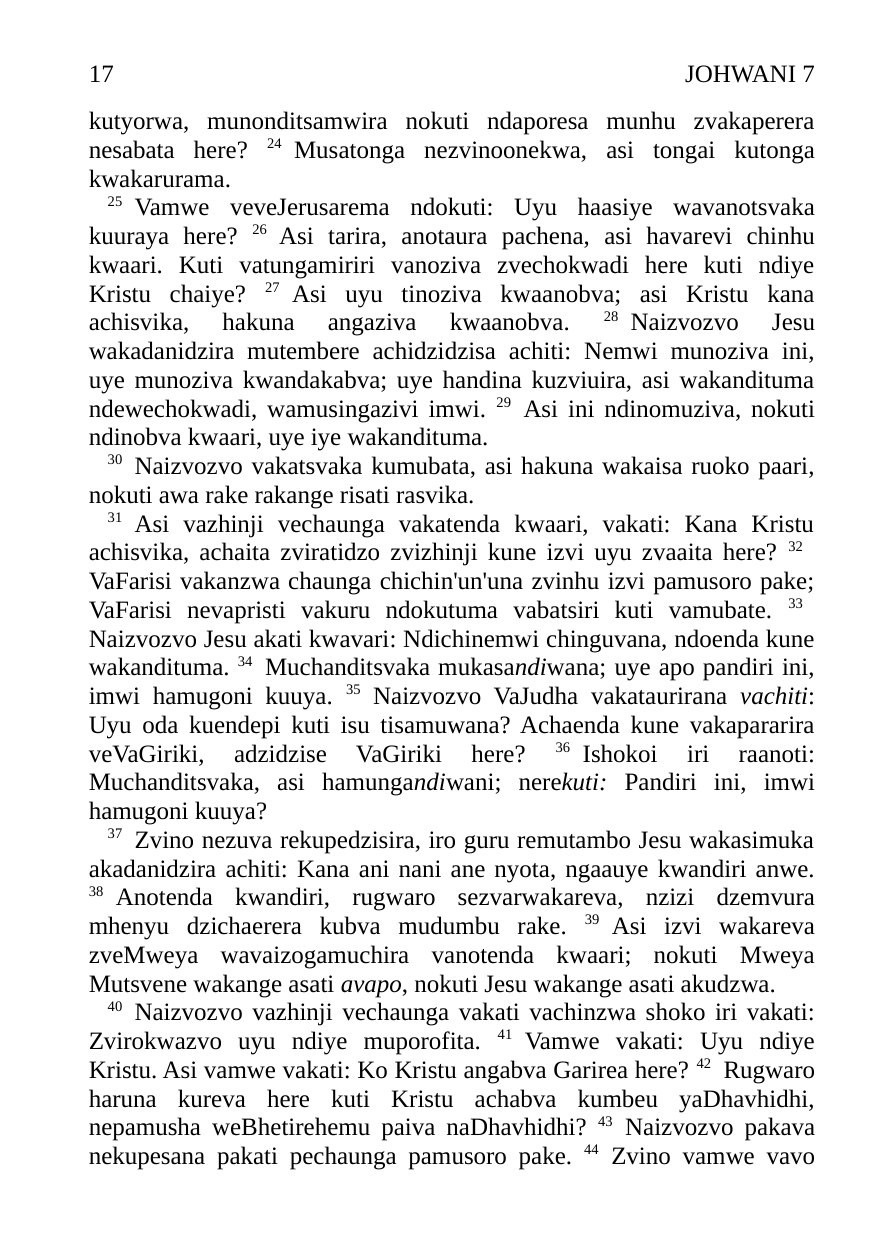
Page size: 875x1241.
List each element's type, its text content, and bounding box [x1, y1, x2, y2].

text 40 Naizvozvo vazhinji vechaunga vakati vachinzwa shoko iri vakati: Zvirokwazvo uyu ndiye muporofita. 41 Vamwe vakati: Uyu ndiye Kristu. Asi vamwe vakati: Ko Kristu angabva Garirea here? 42 Rugwaro haruna kureva here kuti Kristu achabva kumbeu yaDhavhidhi, nepamusha weBhetirehemu paiva naDhavhidhi? 43 Naizvozvo pakava nekupesana pakati pechaunga pamusoro pake. 44 Zvino vamwe vavo [88, 997, 815, 1170]
text kutyorwa, munonditsamwira nokuti ndaporesa munhu zvakaperera nesabata here? 24 Musatonga nezvinoonekwa, asi tongai kutonga kwakarurama. [88, 106, 815, 192]
text 30 Naizvozvo vakatsvaka kumubata, asi hakuna wakaisa ruoko paari, nokuti awa rake rakange risati rasvika. [88, 451, 815, 509]
text 31 Asi vazhinji vechaunga vakatenda kwaari, vakati: Kana Kristu achisvika, achaita zviratidzo zvizhinji kune izvi uyu zvaaita here? 32 VaFarisi vakanzwa chaunga chichin'un'una zvinhu izvi pamusoro pake; VaFarisi nevapristi vakuru ndokutuma vabatsiri kuti vamubate. 33 Naizvozvo Jesu akati kwavari: Ndichinemwi chinguvana, ndoenda kune wakandituma. 34 Muchanditsvaka mukasandiwana; uye apo pandiri ini, imwi hamugoni kuuya. 35 Naizvozvo VaJudha vakataurirana vachiti: Uyu oda kuendepi kuti isu tisamuwana? Achaenda kune vakapararira veVaGiriki, adzidzise VaGiriki here? 36 Ishokoi iri raanoti: Muchanditsvaka, asi hamungandiwani; nerekuti: Pandiri ini, imwi hamugoni kuuya? [88, 509, 815, 825]
text 25 Vamwe veveJerusarema ndokuti: Uyu haasiye wavanotsvaka kuuraya here? 26 Asi tarira, anotaura pachena, asi havarevi chinhu kwaari. Kuti vatungamiriri vanoziva zvechokwadi here kuti ndiye Kristu chaiye? 27 Asi uyu tinoziva kwaanobva; asi Kristu kana achisvika, hakuna angaziva kwaanobva. 28 Naizvozvo Jesu wakadanidzira mutembere achidzidzisa achiti: Nemwi munoziva ini, uye munoziva kwandakabva; uye handina kuzviuira, asi wakandituma ndewechokwadi, wamusingazivi imwi. 29 Asi ini ndinomuziva, nokuti ndinobva kwaari, uye iye wakandituma. [88, 192, 815, 451]
text 37 Zvino nezuva rekupedzisira, iro guru remutambo Jesu wakasimuka akadanidzira achiti: Kana ani nani ane nyota, ngaauye kwandiri anwe. 38 Anotenda kwandiri, rugwaro sezvarwakareva, nzizi dzemvura mhenyu dzichaerera kubva mudumbu rake. 39 Asi izvi wakareva zveMweya wavaizogamuchira vanotenda kwaari; nokuti Mweya Mutsvene wakange asati avapo, nokuti Jesu wakange asati akudzwa. [88, 825, 815, 997]
